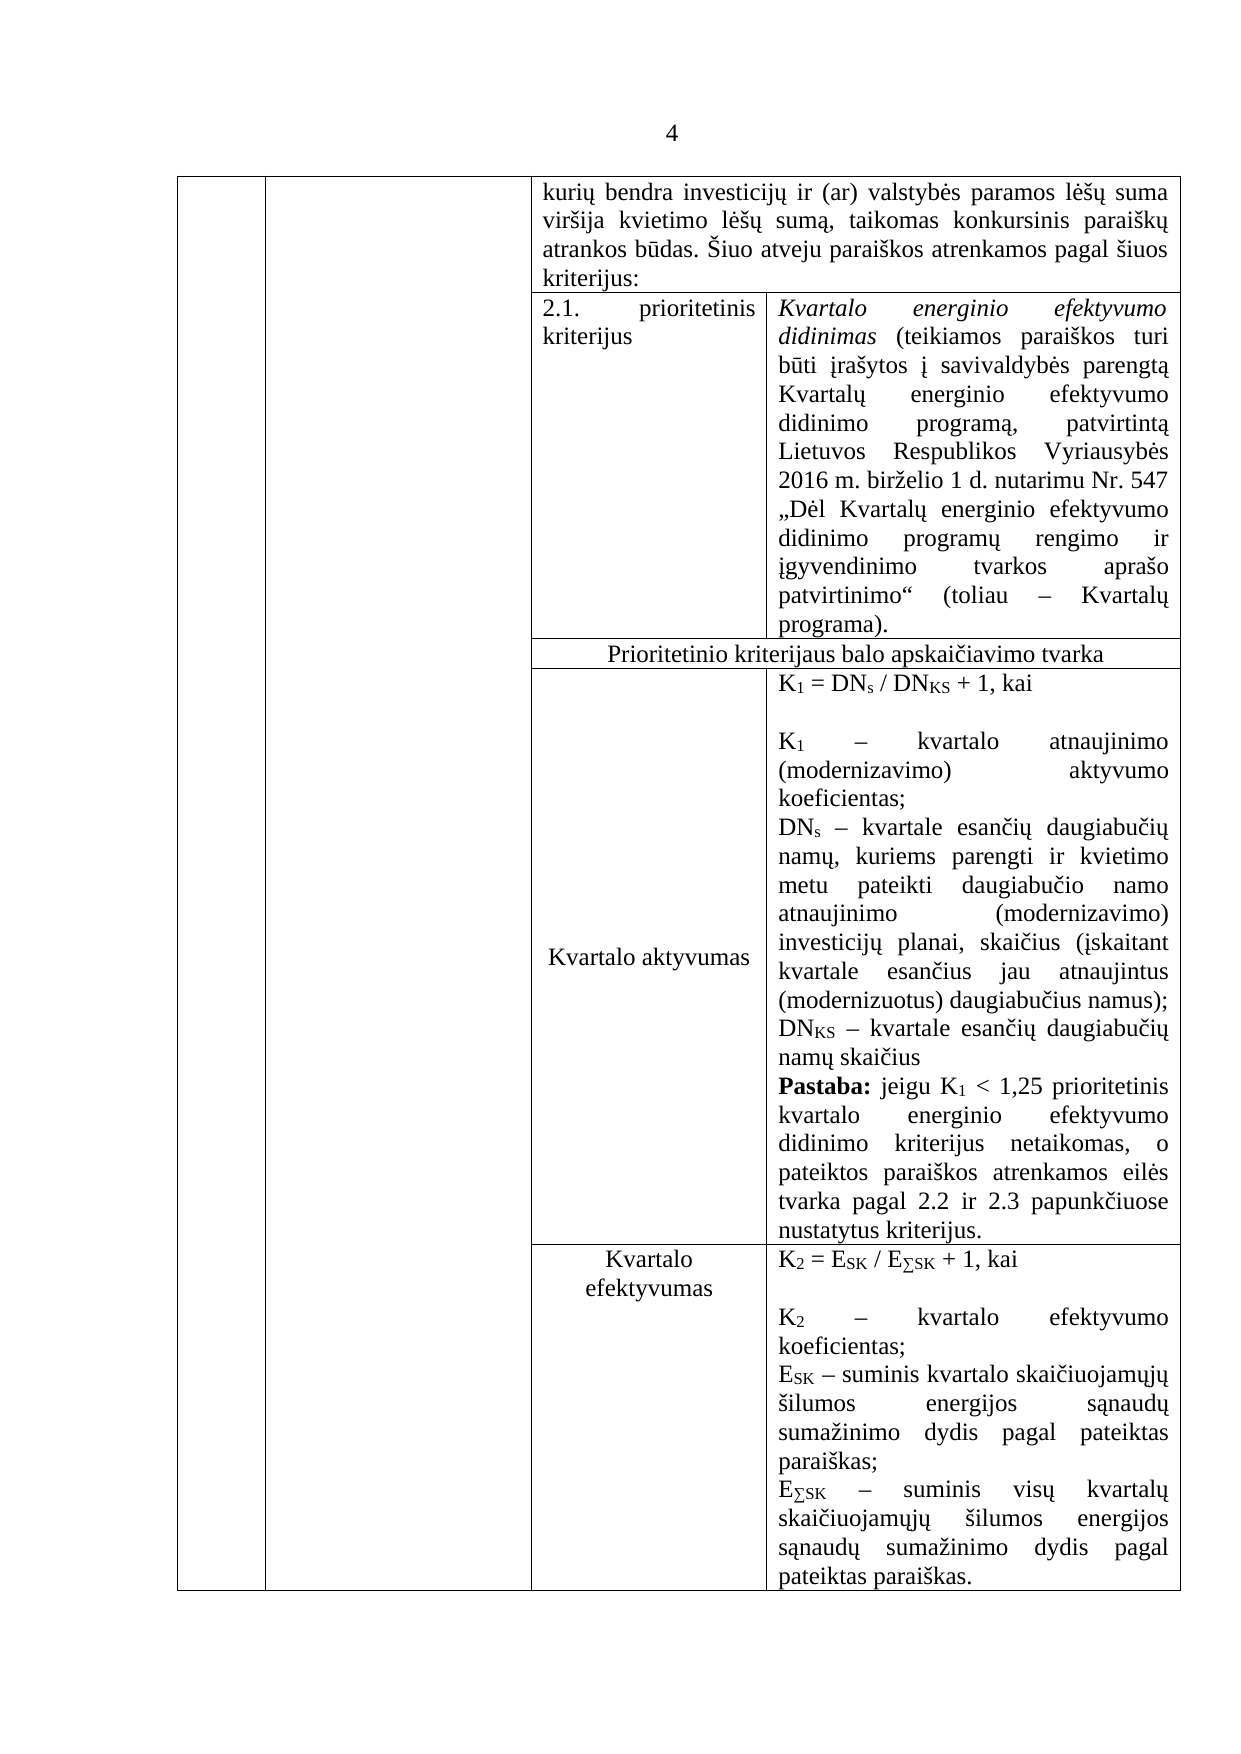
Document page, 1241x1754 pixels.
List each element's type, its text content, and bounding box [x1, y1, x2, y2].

table_cell K1 = DNs / DNKS + 1, kai K1 – kvartalo atnaujinimo (modernizavimo) aktyvumo koeficientas; DNs – kvartale esančių daugiabučių namų, kuriems parengti ir kvietimo metu pateikti daugiabučio namo atnaujinimo (modernizavimo) investicijų planai, skaičius (įskaitant kvartale esančius jau atnaujintus (modernizuotus) daugiabučius namus); DNKS – kvartale esančių daugiabučių namų skaičius Pastaba: jeigu K1 < 1,25 prioritetinis kvartalo energinio efektyvumo didinimo kriterijus netaikomas, o pateiktos paraiškos atrenkamos eilės tvarka pagal 2.2 ir 2.3 papunkčiuose nustatytus kriterijus. [767, 669, 1180, 1243]
table_cell 2.1. prioritetinis kriterijus [532, 293, 766, 638]
table_cell Kvartalo aktyvumas [532, 669, 766, 1243]
table_cell K2 = ESK / E∑SK + 1, kai K2 – kvartalo efektyvumo koeficientas; ESK – suminis kvartalo skaičiuojamųjų šilumos energijos sąnaudų sumažinimo dydis pagal pateiktas paraiškas; E∑SK – suminis visų kvartalų skaičiuojamųjų šilumos energijos sąnaudų sumažinimo dydis pagal pateiktas paraiškas. [767, 1245, 1180, 1589]
table_cell Kvartalo energinio efektyvumo didinimas (teikiamos paraiškos turi būti įrašytos į savivaldybės parengtą Kvartalų energinio efektyvumo didinimo programą, patvirtintą Lietuvos Respublikos Vyriausybės 2016 m. birželio 1 d. nutarimu Nr. 547 „Dėl Kvartalų energinio efektyvumo didinimo programų rengimo ir įgyvendinimo tvarkos aprašo patvirtinimo“ (toliau – Kvartalų programa). [767, 293, 1180, 638]
table_cell kurių bendra investicijų ir (ar) valstybės paramos lėšų suma viršija kvietimo lėšų sumą, taikomas konkursinis paraiškų atrankos būdas. Šiuo atveju paraiškos atrenkamos pagal šiuos kriterijus: [532, 177, 1180, 292]
table_cell [266, 177, 531, 1589]
table_cell Kvartalo efektyvumas [532, 1245, 766, 1589]
table_cell Prioritetinio kriterijaus balo apskaičiavimo tvarka [532, 639, 1180, 667]
table_cell [178, 177, 265, 1589]
